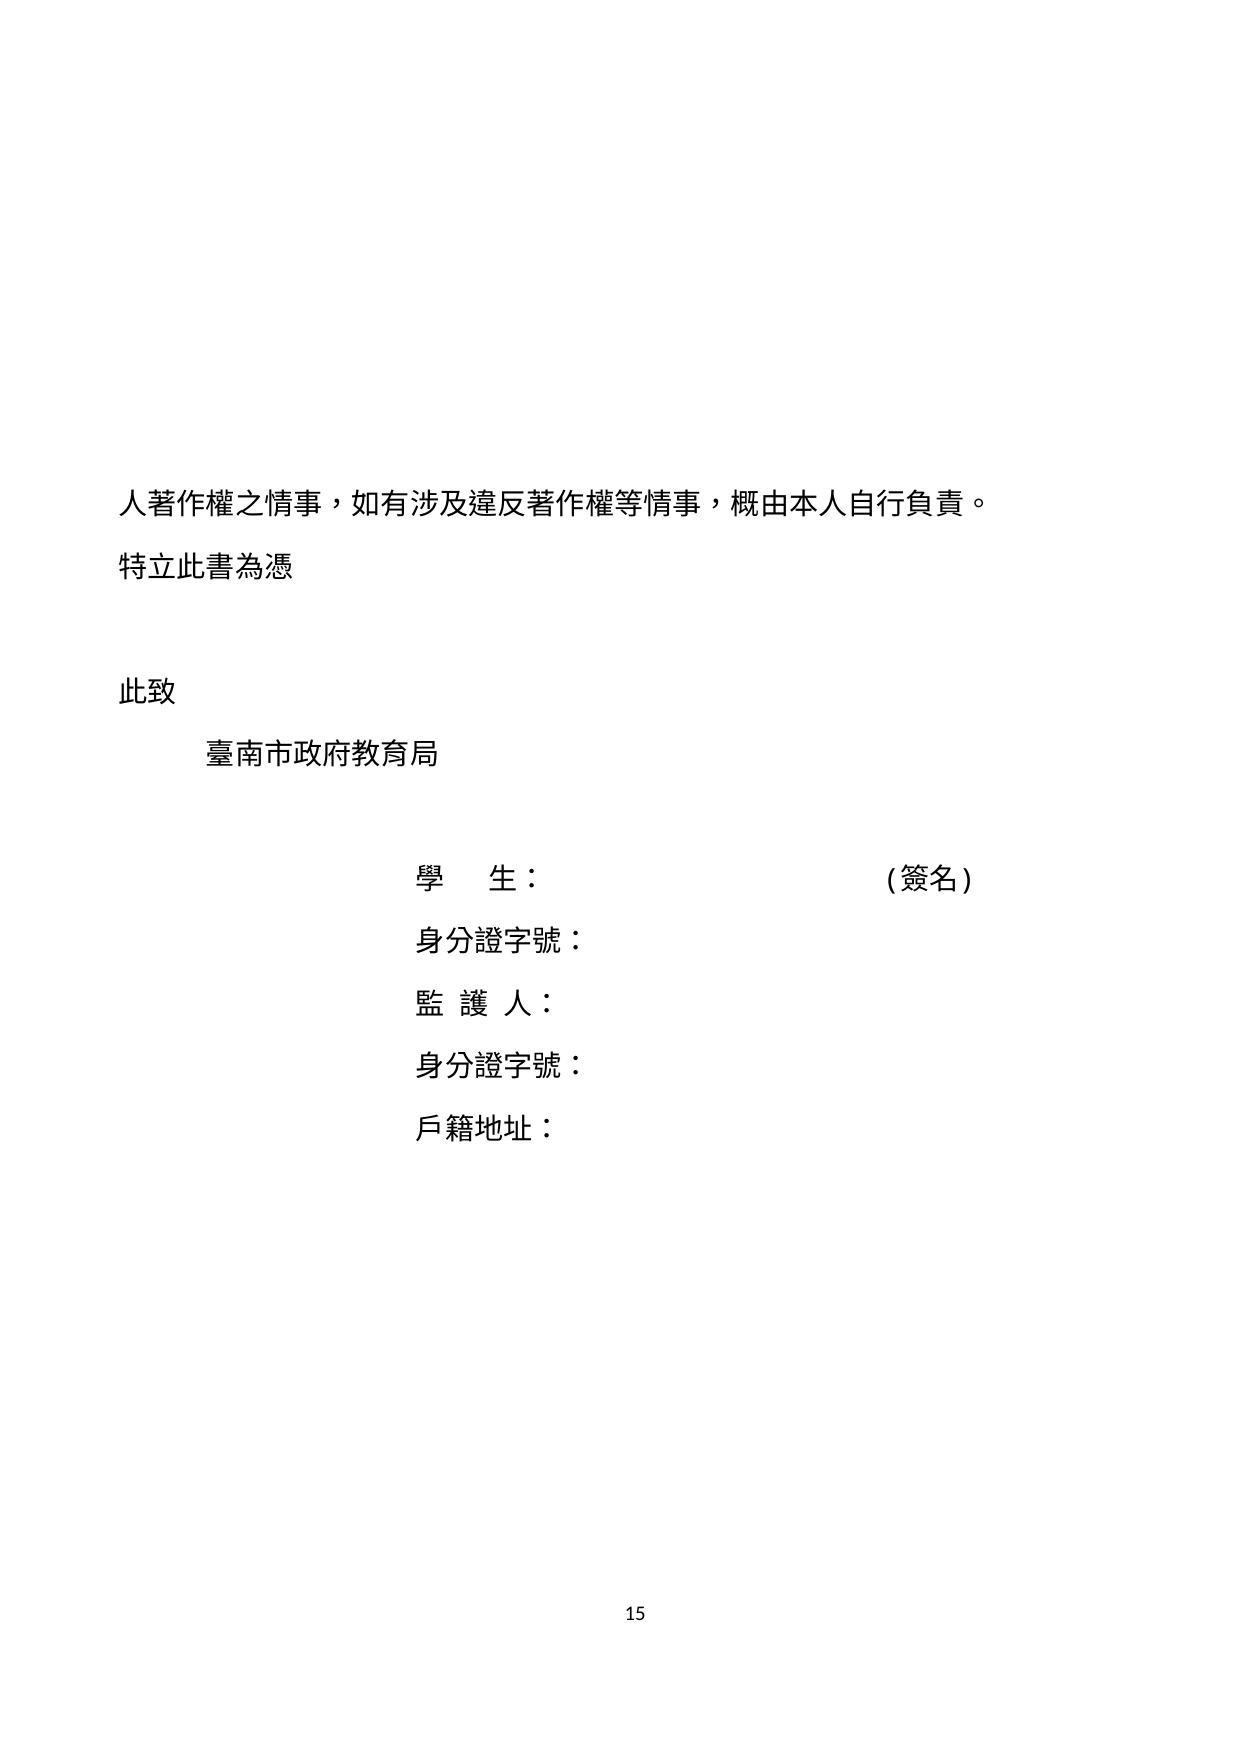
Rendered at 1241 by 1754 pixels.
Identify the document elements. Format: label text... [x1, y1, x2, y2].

text 身分證字號： [118, 898, 1152, 960]
text 身分證字號： [118, 1023, 1152, 1085]
text 臺南市政府教育局 [118, 710, 1152, 773]
text 監 護 人： [118, 960, 1152, 1023]
text 戶籍地址： [118, 1085, 1152, 1148]
text 學 生： (簽名) [118, 835, 1152, 898]
text 人著作權之情事，如有涉及違反著作權等情事，概由本人自行負責。 [118, 460, 1152, 523]
text 此致 [118, 648, 1152, 710]
text 特立此書為憑 [118, 523, 1152, 585]
